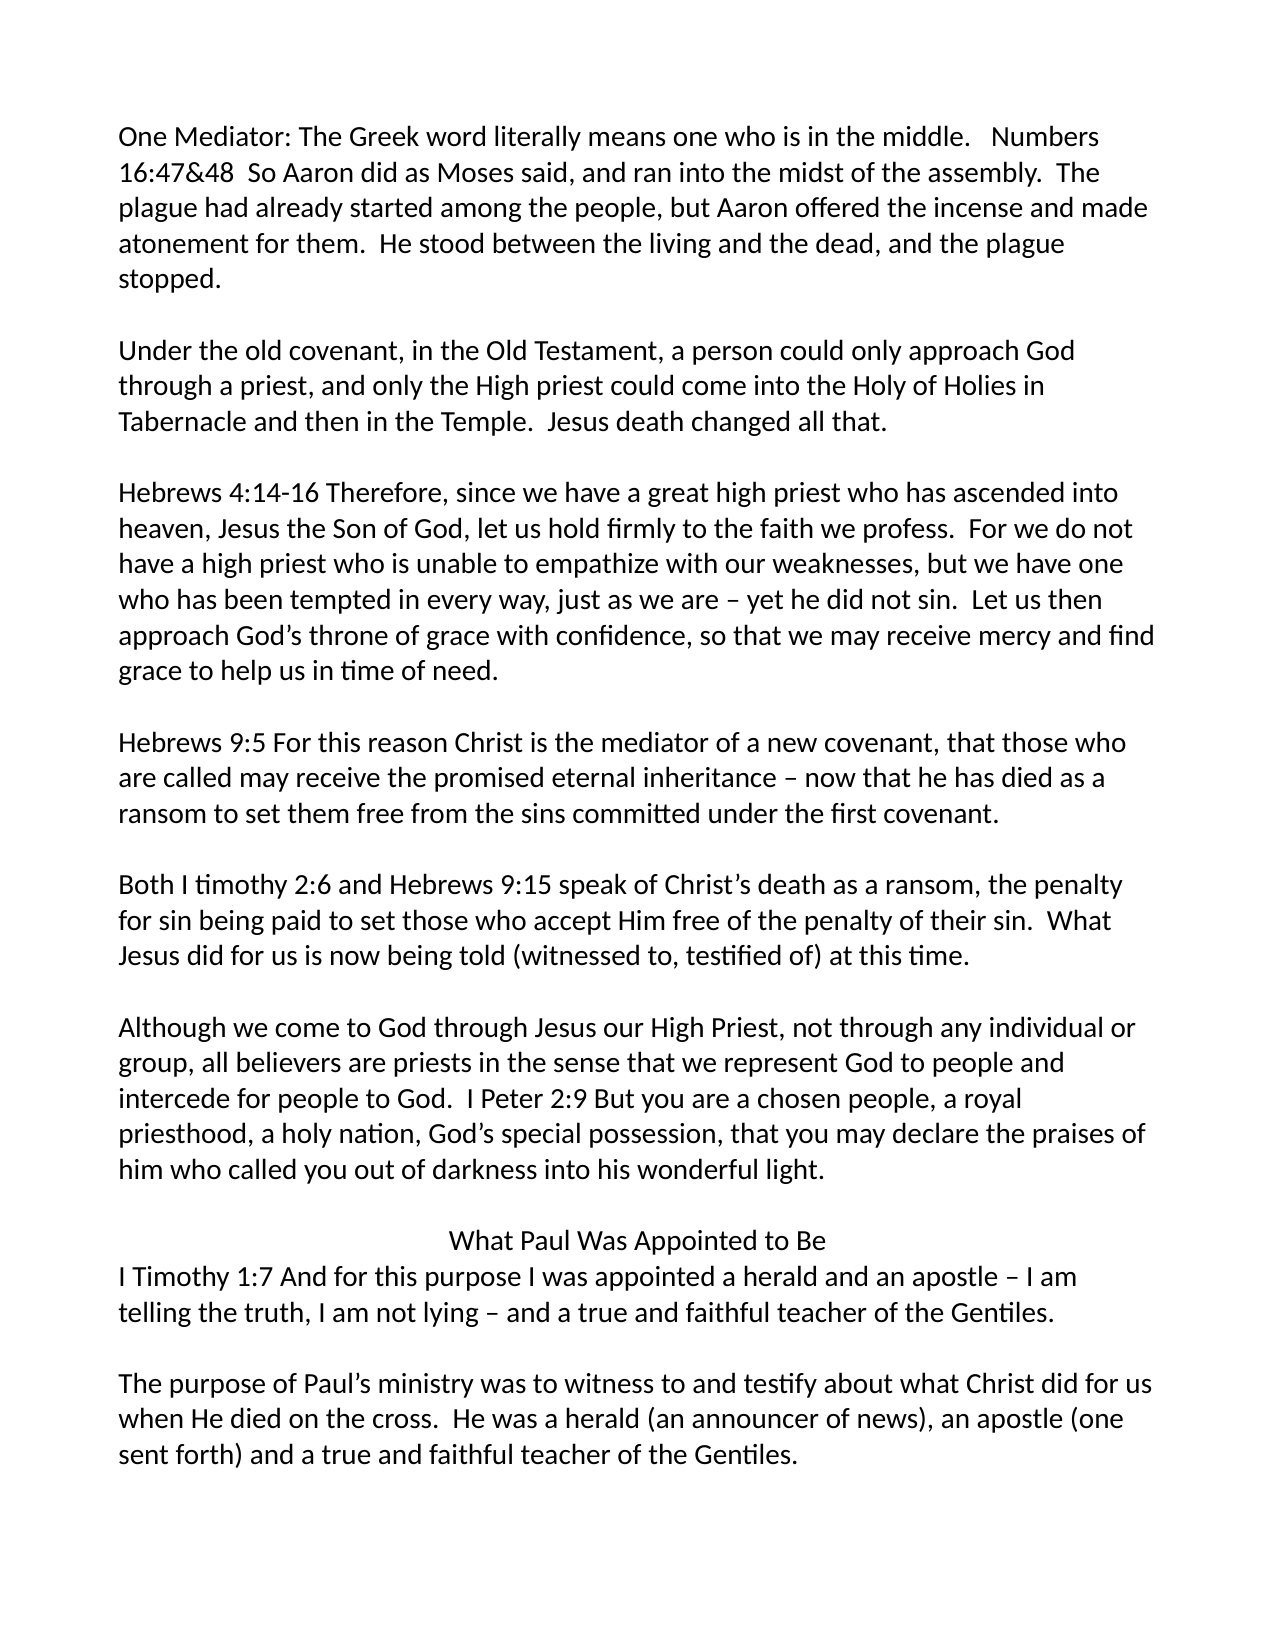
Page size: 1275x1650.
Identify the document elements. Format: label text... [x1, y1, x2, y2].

text Both I timothy 2:6 and Hebrews 9:15 speak of Christ’s death as a ransom, the penalty for sin being paid to set those who accept Him free of the penalty of their sin. What Jesus did for us is now being told (witnessed to, testified of) at this time. [118, 866, 1157, 973]
text I Timothy 1:7 And for this purpose I was appointed a herald and an apostle – I am telling the truth, I am not lying – and a true and faithful teacher of the Gentiles. [118, 1258, 1157, 1329]
text The purpose of Paul’s ministry was to witness to and testify about what Christ did for us when He died on the cross. He was a herald (an announcer of news), an apostle (one sent forth) and a true and faithful teacher of the Gentiles. [118, 1365, 1157, 1472]
text One Mediator: The Greek word literally means one who is in the middle. Numbers 16:47&48 So Aaron did as Moses said, and ran into the midst of the assembly. The plague had already started among the people, but Aaron offered the incense and made atonement for them. He stood between the living and the dead, and the plague stopped. [118, 118, 1157, 296]
text Hebrews 4:14-16 Therefore, since we have a great high priest who has ascended into heaven, Jesus the Son of God, let us hold firmly to the faith we profess. For we do not have a high priest who is unable to empathize with our weaknesses, but we have one who has been tempted in every way, just as we are – yet he did not sin. Let us then approach God’s throne of grace with confidence, so that we may receive mercy and find grace to help us in time of need. [118, 474, 1157, 688]
text Hebrews 9:5 For this reason Christ is the mediator of a new covenant, that those who are called may receive the promised eternal inheritance – now that he has died as a ransom to set them free from the sins committed under the first covenant. [118, 724, 1157, 831]
text What Paul Was Appointed to Be [118, 1222, 1157, 1258]
text Under the old covenant, in the Old Testament, a person could only approach God through a priest, and only the High priest could come into the Holy of Holies in Tabernacle and then in the Temple. Jesus death changed all that. [118, 332, 1157, 439]
text Although we come to God through Jesus our High Priest, not through any individual or group, all believers are priests in the sense that we represent God to people and intercede for people to God. I Peter 2:9 But you are a chosen people, a royal priesthood, a holy nation, God’s special possession, that you may declare the praises of him who called you out of darkness into his wonderful light. [118, 1009, 1157, 1187]
